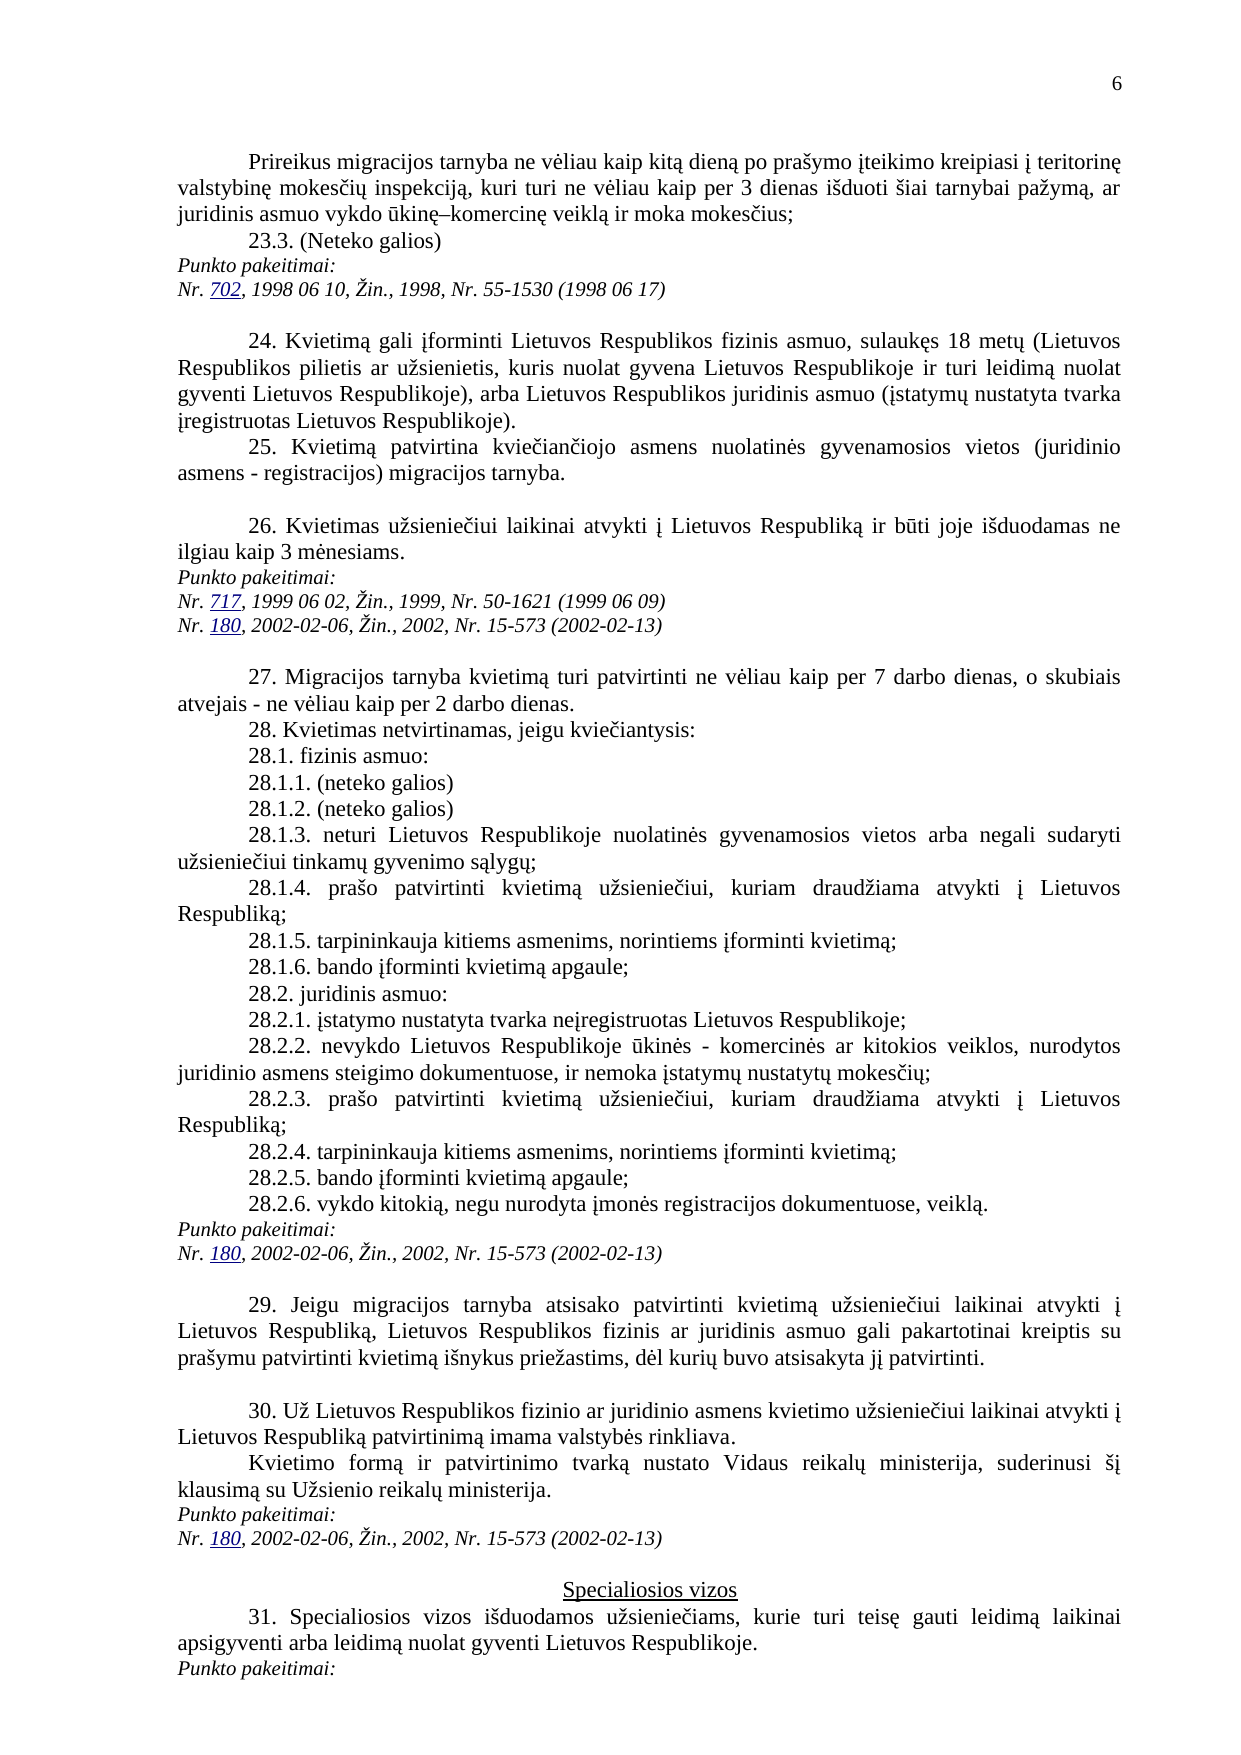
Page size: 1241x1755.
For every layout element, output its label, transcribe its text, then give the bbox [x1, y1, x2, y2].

text Prireikus migracijos tarnyba ne vėliau kaip kitą dieną po prašymo įteikimo kreipiasi į teritorinę valstybinę mokesčių inspekciją, kuri turi ne vėliau kaip per 3 dienas išduoti šiai tarnybai pažymą, ar juridinis asmuo vykdo ūkinę–komercinę veiklą ir moka mokesčius; [177, 148, 1122, 227]
text Nr. 717, 1999 06 02, Žin., 1999, Nr. 50-1621 (1999 06 09) [177, 589, 1122, 613]
text 29. Jeigu migracijos tarnyba atsisako patvirtinti kvietimą užsieniečiui laikinai atvykti į Lietuvos Respubliką, Lietuvos Respublikos fizinis ar juridinis asmuo gali pakartotinai kreiptis su prašymu patvirtinti kvietimą išnykus priežastims, dėl kurių buvo atsisakyta jį patvirtinti. [177, 1291, 1122, 1370]
text Punkto pakeitimai: [177, 253, 1122, 277]
text 28.1.4. prašo patvirtinti kvietimą užsieniečiui, kuriam draudžiama atvykti į Lietuvos Respubliką; [177, 874, 1122, 927]
text Nr. 180, 2002-02-06, Žin., 2002, Nr. 15-573 (2002-02-13) [177, 1526, 1122, 1550]
text 26. Kvietimas užsieniečiui laikinai atvykti į Lietuvos Respubliką ir būti joje išduodamas ne ilgiau kaip 3 mėnesiams. [177, 512, 1122, 565]
text 28.1.5. tarpininkauja kitiems asmenims, norintiems įforminti kvietimą; [177, 927, 1122, 953]
text Punkto pakeitimai: [177, 1502, 1122, 1526]
text 28.1.1. (neteko galios) [177, 769, 1122, 795]
text 24. Kvietimą gali įforminti Lietuvos Respublikos fizinis asmuo, sulaukęs 18 metų (Lietuvos Respublikos pilietis ar užsienietis, kuris nuolat gyvena Lietuvos Respublikoje ir turi leidimą nuolat gyventi Lietuvos Respublikoje), arba Lietuvos Respublikos juridinis asmuo (įstatymų nustatyta tvarka įregistruotas Lietuvos Respublikoje). [177, 328, 1122, 433]
text 28.2.6. vykdo kitokią, negu nurodyta įmonės registracijos dokumentuose, veiklą. [177, 1190, 1122, 1217]
text Kvietimo formą ir patvirtinimo tvarką nustato Vidaus reikalų ministerija, suderinusi šį klausimą su Užsienio reikalų ministerija. [177, 1449, 1122, 1502]
text 28.2.1. įstatymo nustatyta tvarka neįregistruotas Lietuvos Respublikoje; [177, 1006, 1122, 1032]
text 28.1.2. (neteko galios) [177, 795, 1122, 821]
text 30. Už Lietuvos Respublikos fizinio ar juridinio asmens kvietimo užsieniečiui laikinai atvykti į Lietuvos Respubliką patvirtinimą imama valstybės rinkliava. [177, 1397, 1122, 1449]
text 28.2.2. nevykdo Lietuvos Respublikoje ūkinės - komercinės ar kitokios veiklos, nurodytos juridinio asmens steigimo dokumentuose, ir nemoka įstatymų nustatytų mokesčių; [177, 1032, 1122, 1085]
text 28.1.3. neturi Lietuvos Respublikoje nuolatinės gyvenamosios vietos arba negali sudaryti užsieniečiui tinkamų gyvenimo sąlygų; [177, 821, 1122, 874]
text 25. Kvietimą patvirtina kviečiančiojo asmens nuolatinės gyvenamosios vietos (juridinio asmens - registracijos) migracijos tarnyba. [177, 433, 1122, 486]
text Punkto pakeitimai: [177, 1656, 1122, 1680]
text Punkto pakeitimai: [177, 1217, 1122, 1241]
text Punkto pakeitimai: [177, 565, 1122, 589]
text 28.1.6. bando įforminti kvietimą apgaule; [177, 953, 1122, 979]
text 27. Migracijos tarnyba kvietimą turi patvirtinti ne vėliau kaip per 7 darbo dienas, o skubiais atvejais - ne vėliau kaip per 2 darbo dienas. [177, 663, 1122, 716]
text 28.2.5. bando įforminti kvietimą apgaule; [177, 1164, 1122, 1190]
text Nr. 702, 1998 06 10, Žin., 1998, Nr. 55-1530 (1998 06 17) [177, 277, 1122, 301]
text 28. Kvietimas netvirtinamas, jeigu kviečiantysis: [177, 716, 1122, 742]
text 28.1. fizinis asmuo: [177, 742, 1122, 769]
text 28.2.3. prašo patvirtinti kvietimą užsieniečiui, kuriam draudžiama atvykti į Lietuvos Respubliką; [177, 1085, 1122, 1138]
text Specialiosios vizos [177, 1577, 1122, 1603]
text 23.3. (Neteko galios) [177, 227, 1122, 253]
text 31. Specialiosios vizos išduodamos užsieniečiams, kurie turi teisę gauti leidimą laikinai apsigyventi arba leidimą nuolat gyventi Lietuvos Respublikoje. [177, 1603, 1122, 1656]
text 28.2. juridinis asmuo: [177, 979, 1122, 1006]
text Nr. 180, 2002-02-06, Žin., 2002, Nr. 15-573 (2002-02-13) [177, 1241, 1122, 1265]
text Nr. 180, 2002-02-06, Žin., 2002, Nr. 15-573 (2002-02-13) [177, 613, 1122, 637]
text 28.2.4. tarpininkauja kitiems asmenims, norintiems įforminti kvietimą; [177, 1138, 1122, 1164]
